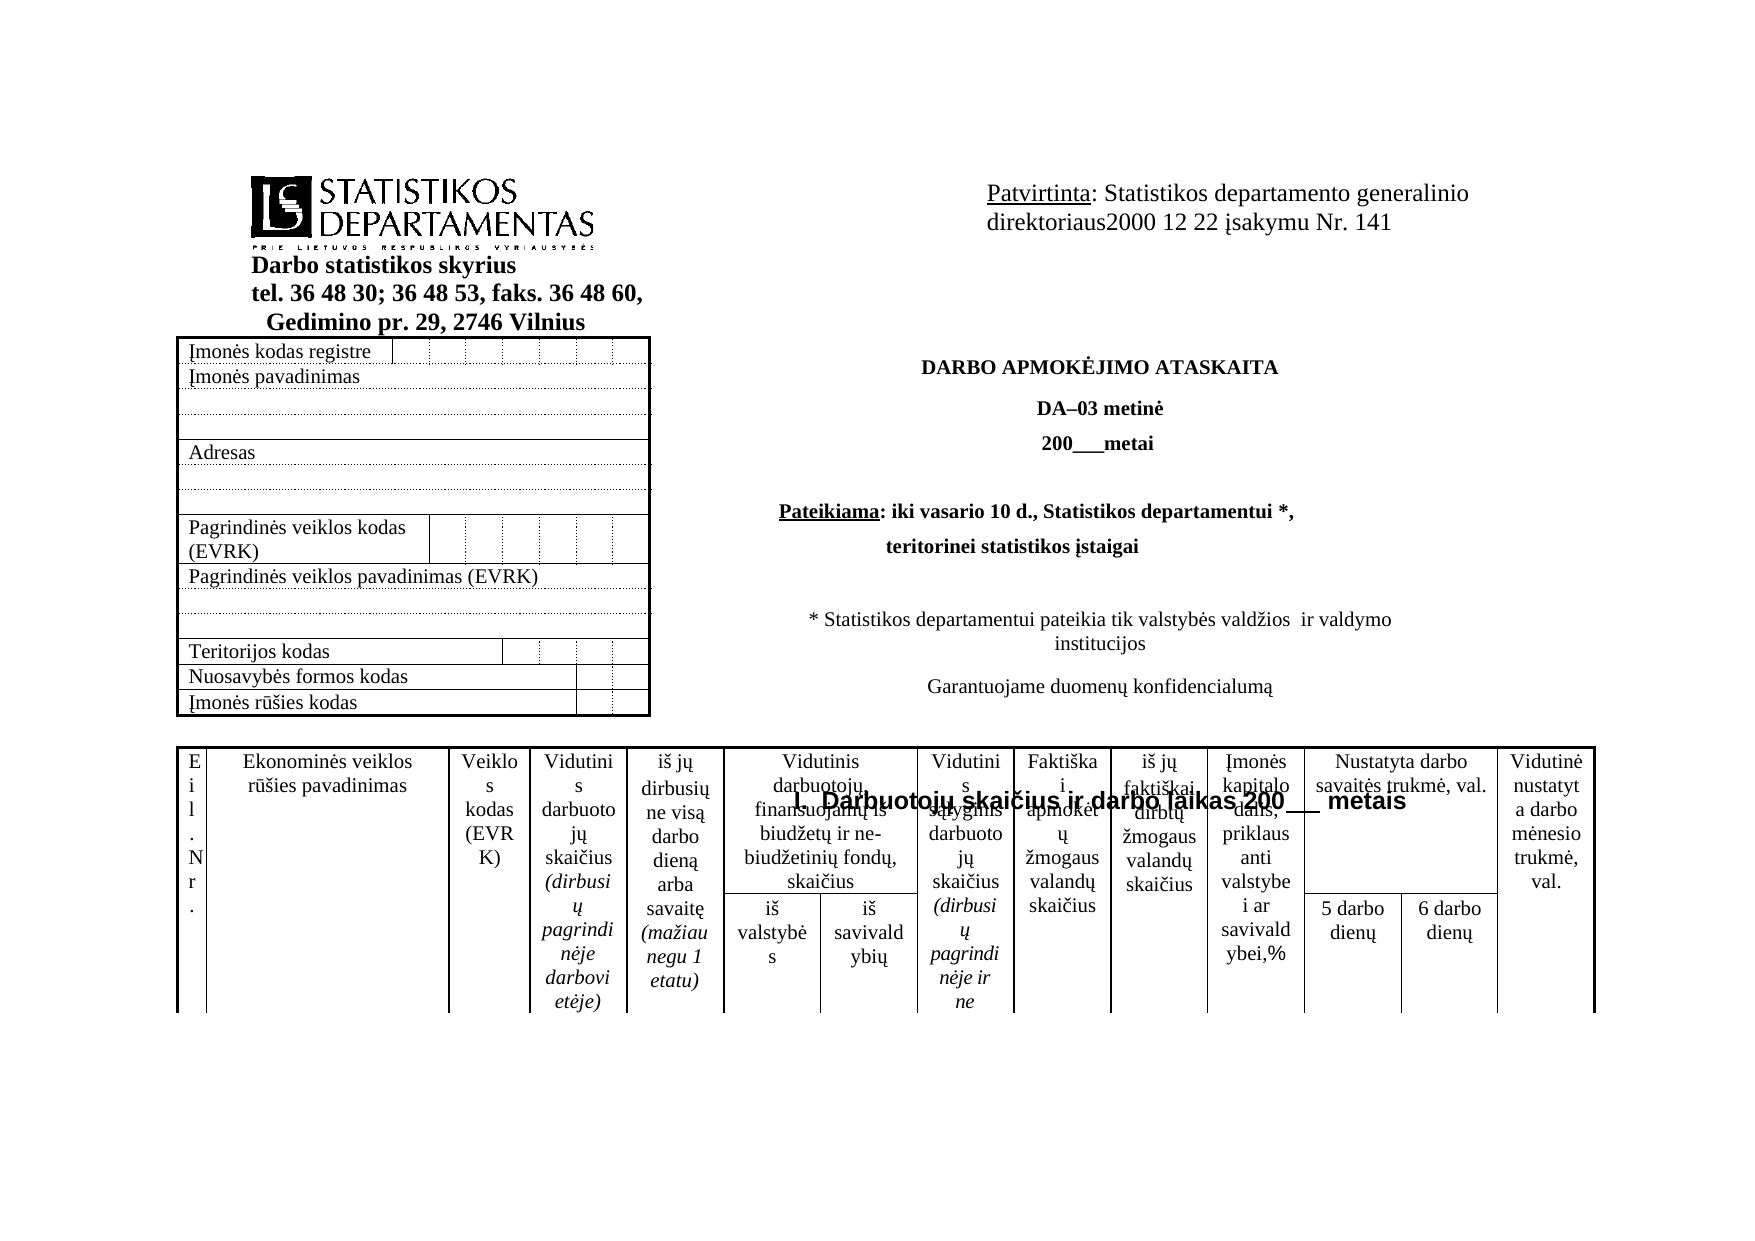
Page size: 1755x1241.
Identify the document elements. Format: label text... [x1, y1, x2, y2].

table_header Įmonės kodas registre [179, 339, 392, 363]
table_cell Pagrindinės veiklos pavadinimas (EVRK) [179, 564, 648, 588]
table_cell [613, 639, 648, 663]
table_header Ekonominės veiklos rūšies pavadinimas [207, 749, 448, 1013]
text Darbo statistikos skyrius [177, 250, 1695, 278]
table_cell iš valstybės [725, 894, 820, 1013]
table_header [466, 339, 503, 363]
table_cell dirbusių ne visą darbo dieną arba savaitę (mažiau negu 1 etatu) [628, 773, 723, 1013]
text Gedimino pr. 29, 2746 Vilnius [192, 307, 1695, 336]
table_cell [613, 665, 648, 688]
table_header [576, 339, 613, 363]
table_cell [503, 639, 539, 663]
table_cell [576, 639, 613, 663]
table_cell Įmonės rūšies kodas [179, 690, 576, 714]
text tel. 36 48 30; 36 48 53, faks. 36 48 60, [177, 278, 1695, 307]
table_cell iš savivaldybių [821, 894, 917, 1013]
table_cell Nuosavybės formos kodas [179, 665, 576, 688]
table_cell faktiškai dirbtų žmogaus valandų skaičius [1112, 773, 1207, 1013]
table_header iš jų [628, 749, 723, 773]
table_cell [466, 515, 503, 563]
table_header Faktiškai apmokėtų žmogaus valandų skaičius [1015, 749, 1110, 1013]
table_cell [430, 515, 466, 563]
table_header Vidutinis darbuotojų skaičius (dirbusių pagrindinėje darbovietėje) [531, 749, 626, 1013]
table_cell Teritorijos kodas [179, 639, 502, 663]
table_cell [613, 690, 648, 714]
table_cell [503, 515, 539, 563]
table_cell [179, 464, 648, 489]
table_cell [577, 665, 613, 688]
table_cell [577, 690, 613, 714]
table_cell Adresas [179, 440, 648, 464]
table_header [613, 339, 648, 363]
table_cell [179, 489, 648, 514]
table_header Nustatyta darbo savaitės trukmė, val. [1305, 749, 1497, 893]
table_header Vidutinė nustatyta darbo mėnesio trukmė, val. [1498, 749, 1593, 1013]
table_cell 5 darbo dienų [1305, 894, 1401, 1013]
table_header Vidutinis darbuotojų, finansuojamų iš biudžetų ir ne-biudžetinių fondų, skaičius [725, 749, 917, 893]
table_cell [613, 515, 648, 563]
table_cell [539, 639, 576, 663]
table_cell Įmonės pavadinimas [179, 363, 648, 388]
table_header Vidutinis sąlyginis darbuotojų skaičius (dirbusių pagrindinėje ir ne pagrindinėje darbovietėje) [918, 749, 1013, 1013]
table_header [429, 339, 466, 363]
table_cell [179, 388, 648, 413]
table_cell 6 darbo dienų [1402, 894, 1497, 1013]
table_header [539, 339, 576, 363]
table_cell [539, 515, 576, 563]
table_cell Pagrindinės veiklos kodas (EVRK) [179, 515, 429, 563]
table_header [393, 339, 429, 363]
table_header Įmonės kapitalo dalis, priklausanti valstybei ar savivaldybei,% [1208, 749, 1304, 1013]
table_cell [179, 588, 648, 613]
table_cell [179, 414, 648, 438]
table_header iš jų [1112, 749, 1207, 773]
table_cell [576, 515, 613, 563]
table_header Veiklos kodas (EVRK) [450, 749, 529, 1013]
table_header Eil. Nr. [179, 749, 206, 1013]
table_cell [179, 613, 648, 638]
table_header [503, 339, 539, 363]
